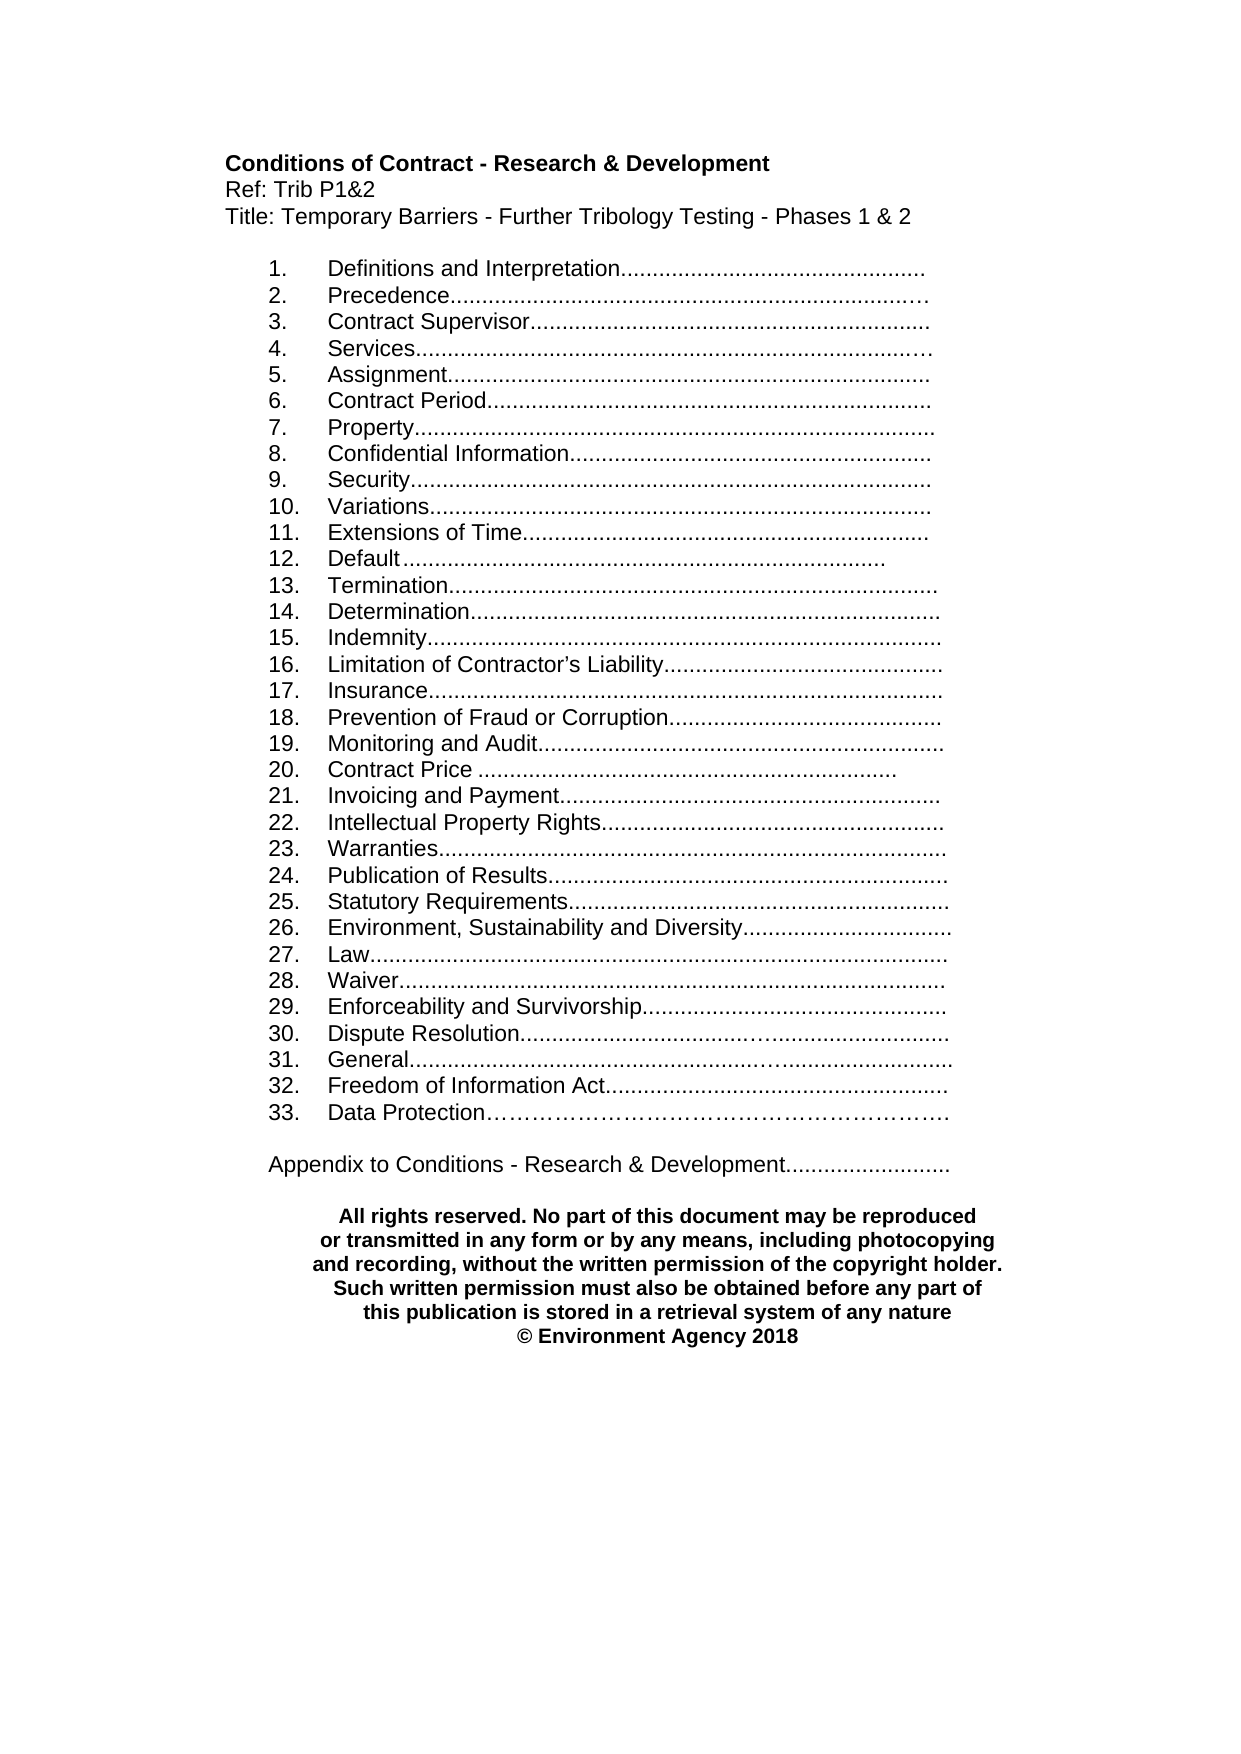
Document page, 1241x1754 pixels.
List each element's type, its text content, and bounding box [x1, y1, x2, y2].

list and recording, without the written permission of the copyright holder. [225, 1252, 1090, 1276]
list Waiver...................................................................................... [268, 967, 1090, 993]
list Warranties................................................................................ [268, 835, 1090, 862]
list Property.................................................................................. [268, 413, 1090, 440]
list Contract Supervisor............................................................... [268, 308, 1090, 334]
list Determination.......................................................................... [268, 598, 1090, 624]
list Insurance................................................................................. [268, 677, 1090, 703]
list Precedence........................................................................… [268, 282, 1090, 308]
list Extensions of Time................................................................ [268, 519, 1090, 545]
list Indemnity................................................................................. [268, 624, 1090, 651]
list Freedom of Information Act...................................................... [268, 1072, 1090, 1099]
list this publication is stored in a retrieval system of any nature [225, 1300, 1090, 1324]
list Variations............................................................................... [268, 493, 1090, 519]
list Definitions and Interpretation................................................ [268, 255, 1090, 282]
list Title: Temporary Barriers - Further Tribology Testing - Phases 1 & 2 [225, 203, 1090, 229]
list Law........................................................................................... [268, 941, 1090, 967]
list Ref: Trib P1&2 [225, 176, 1090, 203]
list Statutory Requirements............................................................ [268, 888, 1090, 914]
list Intellectual Property Rights...................................................... [268, 809, 1090, 835]
list or transmitted in any form or by any means, including photocopying [225, 1228, 1090, 1252]
list Enforceability and Survivorship................................................ [268, 993, 1090, 1020]
list Termination............................................................................. [268, 572, 1090, 598]
list Assignment............................................................................ [268, 361, 1090, 387]
list Contract Period...................................................................... [268, 387, 1090, 413]
list Data Protection……………………………………………………. [268, 1099, 1090, 1125]
list Limitation of Contractor’s Liability............................................ [268, 651, 1090, 677]
list All rights reserved. No part of this document may be reproduced [225, 1204, 1090, 1228]
list Invoicing and Payment............................................................ [268, 782, 1090, 809]
list Environment, Sustainability and Diversity................................. [268, 914, 1090, 941]
list Dispute Resolution....................................…............................ [268, 1020, 1090, 1046]
list Contract Price .................................................................. [268, 756, 1090, 782]
list Security.................................................................................. [268, 466, 1090, 493]
list © Environment Agency 2018 [225, 1324, 1090, 1348]
list General.......................................................…........................... [268, 1046, 1090, 1072]
list Prevention of Fraud or Corruption........................................... [268, 703, 1090, 730]
list Such written permission must also be obtained before any part of [225, 1276, 1090, 1300]
list Default ............................................................................ [268, 545, 1090, 572]
list Publication of Results............................................................... [268, 862, 1090, 888]
list Monitoring and Audit................................................................ [268, 730, 1090, 756]
list Conditions of Contract - Research & Development [225, 150, 1090, 176]
list Services..............................................................................… [268, 334, 1090, 361]
text Appendix to Conditions - Research & Development.......................... [193, 1151, 1090, 1178]
list Confidential Information......................................................... [268, 440, 1090, 466]
